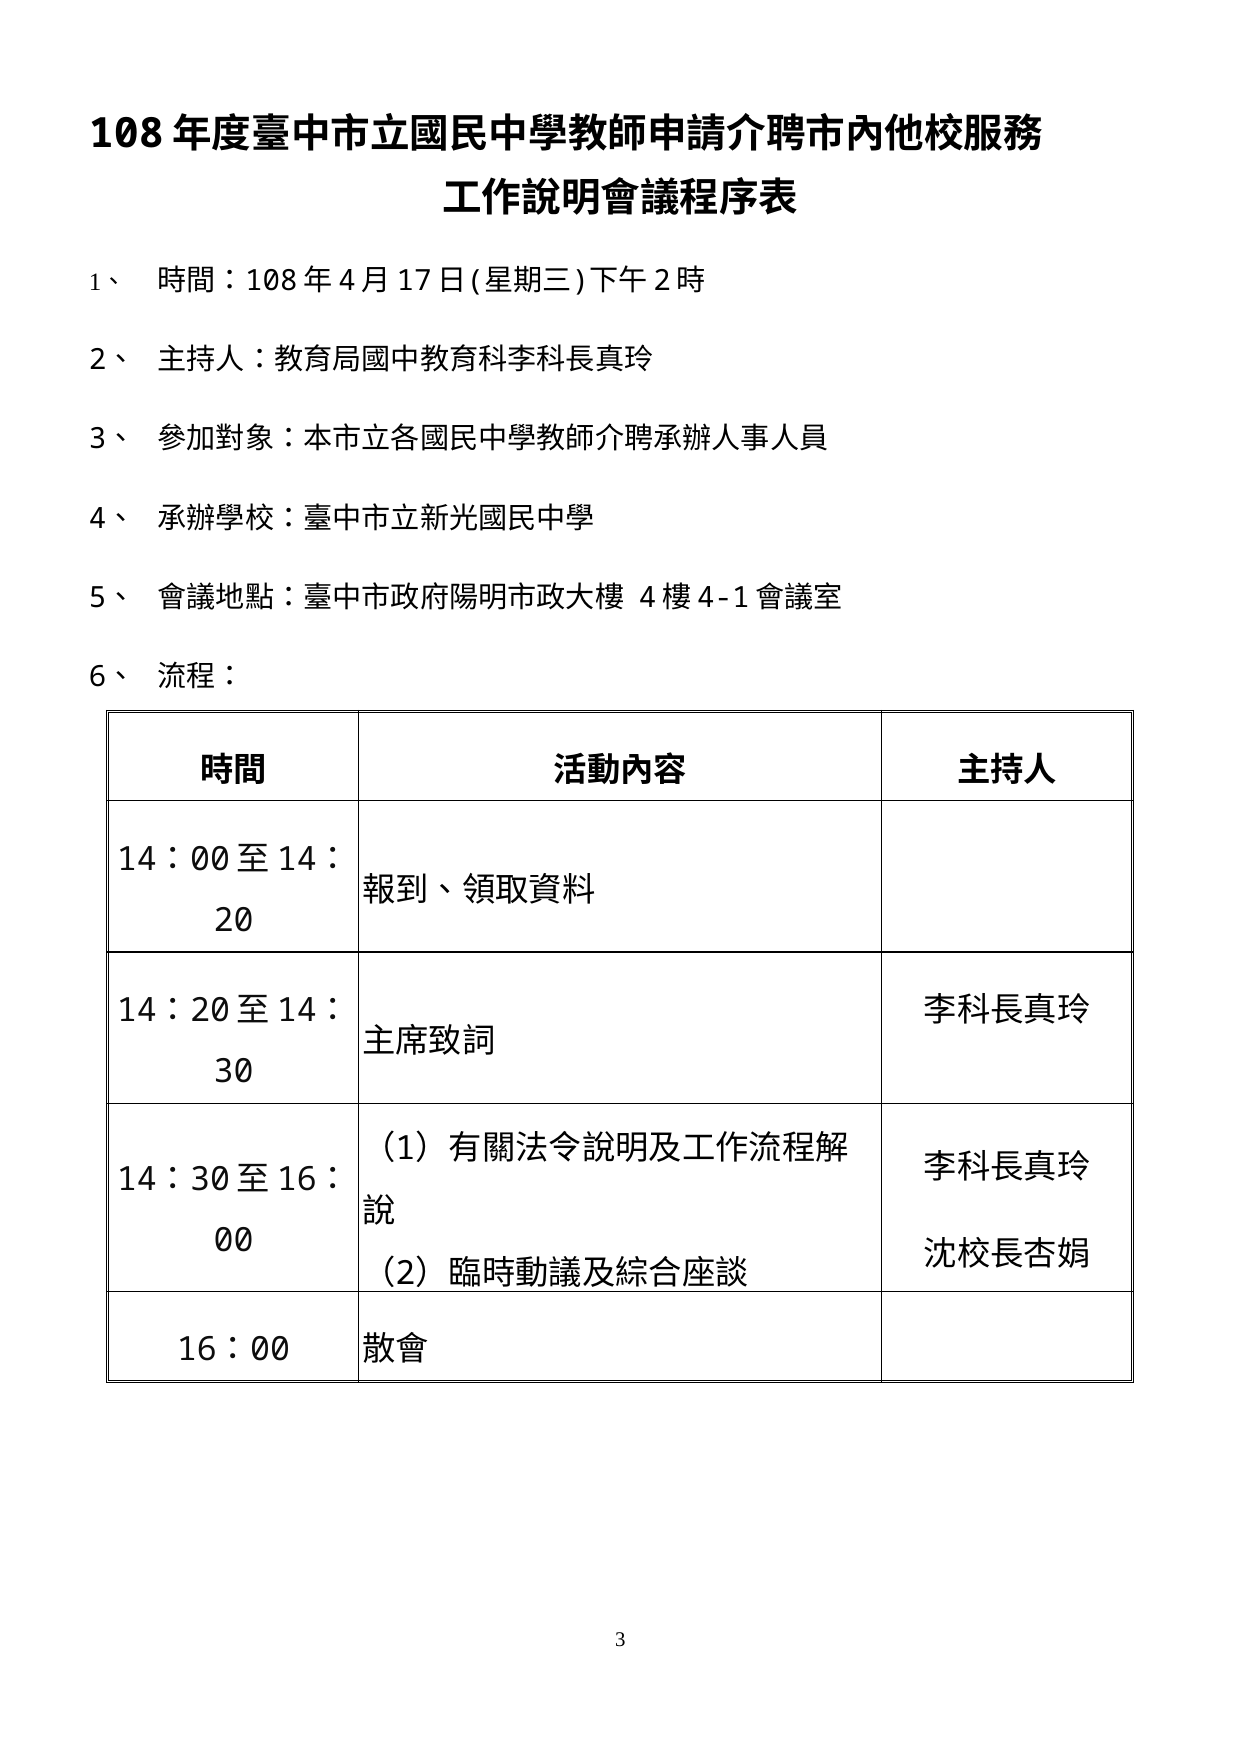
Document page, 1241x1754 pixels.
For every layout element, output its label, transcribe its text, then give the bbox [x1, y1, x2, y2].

list 參加對象：本市立各國民中學教師介聘承辦人事人員 [89, 406, 1152, 460]
table_cell 散會 [359, 1292, 881, 1379]
table_cell 14：30至16：00 [109, 1104, 358, 1291]
table_cell 主席致詞 [359, 953, 881, 1102]
list 承辦學校：臺中市立新光國民中學 [89, 485, 1152, 539]
list 時間：108年4月17日(星期三)下午2時 [89, 247, 1152, 301]
table_cell 李科長真玲 [882, 953, 1131, 1102]
table_cell 報到、領取資料 [359, 801, 881, 951]
table_header 活動內容 [359, 713, 881, 800]
list 主持人：教育局國中教育科李科長真玲 [89, 326, 1152, 381]
text 108年度臺中市立國民中學教師申請介聘市內他校服務 [89, 108, 1186, 158]
table_cell 李科長真玲 沈校長杏娟 [882, 1104, 1131, 1291]
table_cell 16：00 [109, 1292, 358, 1379]
table_cell （1）有關法令說明及工作流程解說 （2）臨時動議及綜合座談 [359, 1104, 881, 1291]
table_cell [882, 801, 1131, 951]
table_cell [882, 1292, 1131, 1379]
text 工作說明會議程序表 [89, 170, 1152, 222]
list 會議地點：臺中市政府陽明市政大樓 4樓4-1會議室 [89, 564, 1152, 618]
list 流程： [89, 643, 1152, 697]
table_cell 14：00至14：20 [109, 801, 358, 951]
table_cell 14：20至14：30 [109, 953, 358, 1102]
table_header 時間 [109, 713, 358, 800]
table_header 主持人 [882, 713, 1131, 800]
